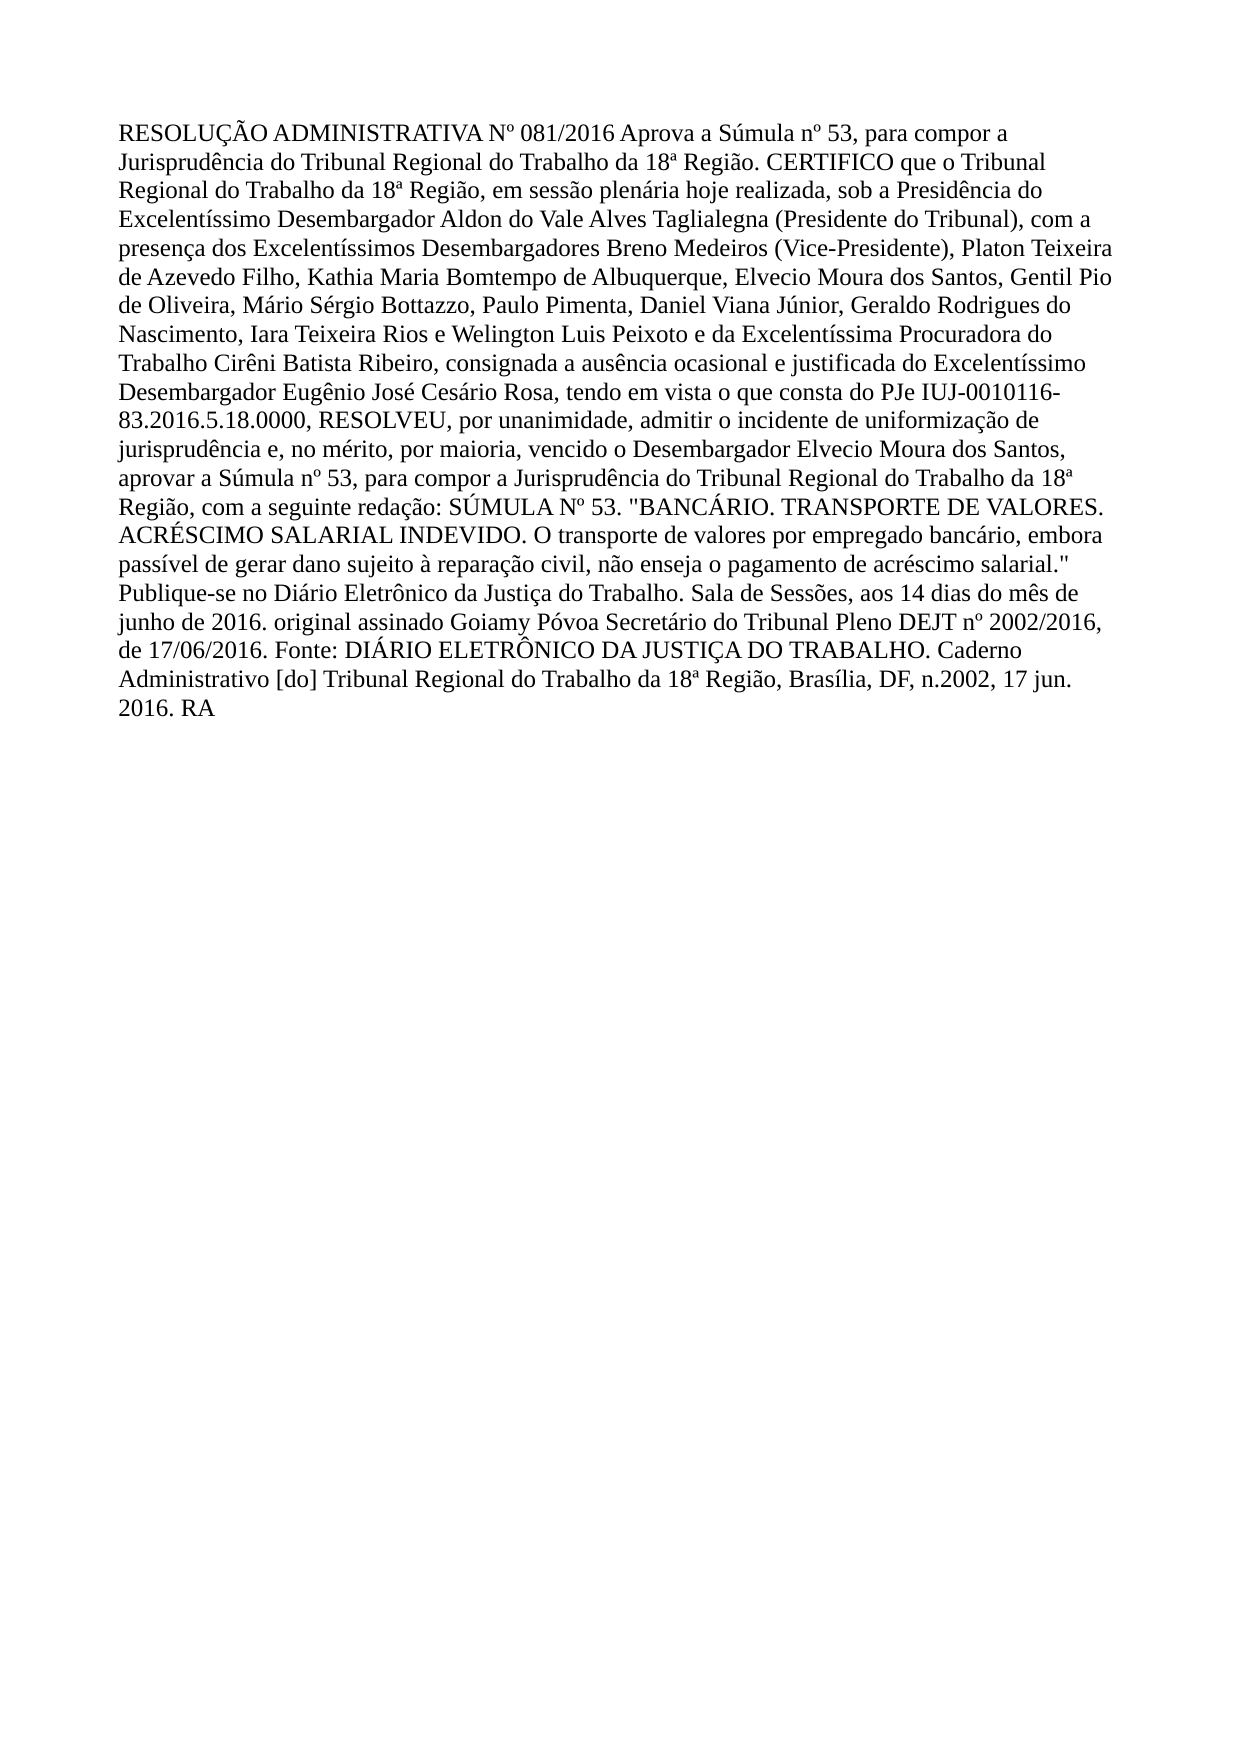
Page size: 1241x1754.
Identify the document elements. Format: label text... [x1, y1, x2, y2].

text RESOLUÇÃO ADMINISTRATIVA Nº 081/2016 Aprova a Súmula nº 53, para compor a Jurisprudência do Tribunal Regional do Trabalho da 18ª Região. CERTIFICO que o Tribunal Regional do Trabalho da 18ª Região, em sessão plenária hoje realizada, sob a Presidência do Excelentíssimo Desembargador Aldon do Vale Alves Taglialegna (Presidente do Tribunal), com a presença dos Excelentíssimos Desembargadores Breno Medeiros (Vice-Presidente), Platon Teixeira de Azevedo Filho, Kathia Maria Bomtempo de Albuquerque, Elvecio Moura dos Santos, Gentil Pio de Oliveira, Mário Sérgio Bottazzo, Paulo Pimenta, Daniel Viana Júnior, Geraldo Rodrigues do Nascimento, Iara Teixeira Rios e Welington Luis Peixoto e da Excelentíssima Procuradora do Trabalho Cirêni Batista Ribeiro, consignada a ausência ocasional e justificada do Excelentíssimo Desembargador Eugênio José Cesário Rosa, tendo em vista o que consta do PJe IUJ-0010116-83.2016.5.18.0000, RESOLVEU, por unanimidade, admitir o incidente de uniformização de jurisprudência e, no mérito, por maioria, vencido o Desembargador Elvecio Moura dos Santos, aprovar a Súmula nº 53, para compor a Jurisprudência do Tribunal Regional do Trabalho da 18ª Região, com a seguinte redação: SÚMULA Nº 53. "BANCÁRIO. TRANSPORTE DE VALORES. ACRÉSCIMO SALARIAL INDEVIDO. O transporte de valores por empregado bancário, embora passível de gerar dano sujeito à reparação civil, não enseja o pagamento de acréscimo salarial." Publique-se no Diário Eletrônico da Justiça do Trabalho. Sala de Sessões, aos 14 dias do mês de junho de 2016. original assinado Goiamy Póvoa Secretário do Tribunal Pleno DEJT nº 2002/2016, de 17/06/2016. Fonte: DIÁRIO ELETRÔNICO DA JUSTIÇA DO TRABALHO. Caderno Administrativo [do] Tribunal Regional do Trabalho da 18ª Região, Brasília, DF, n.2002, 17 jun. 2016. RA [118, 118, 1122, 722]
